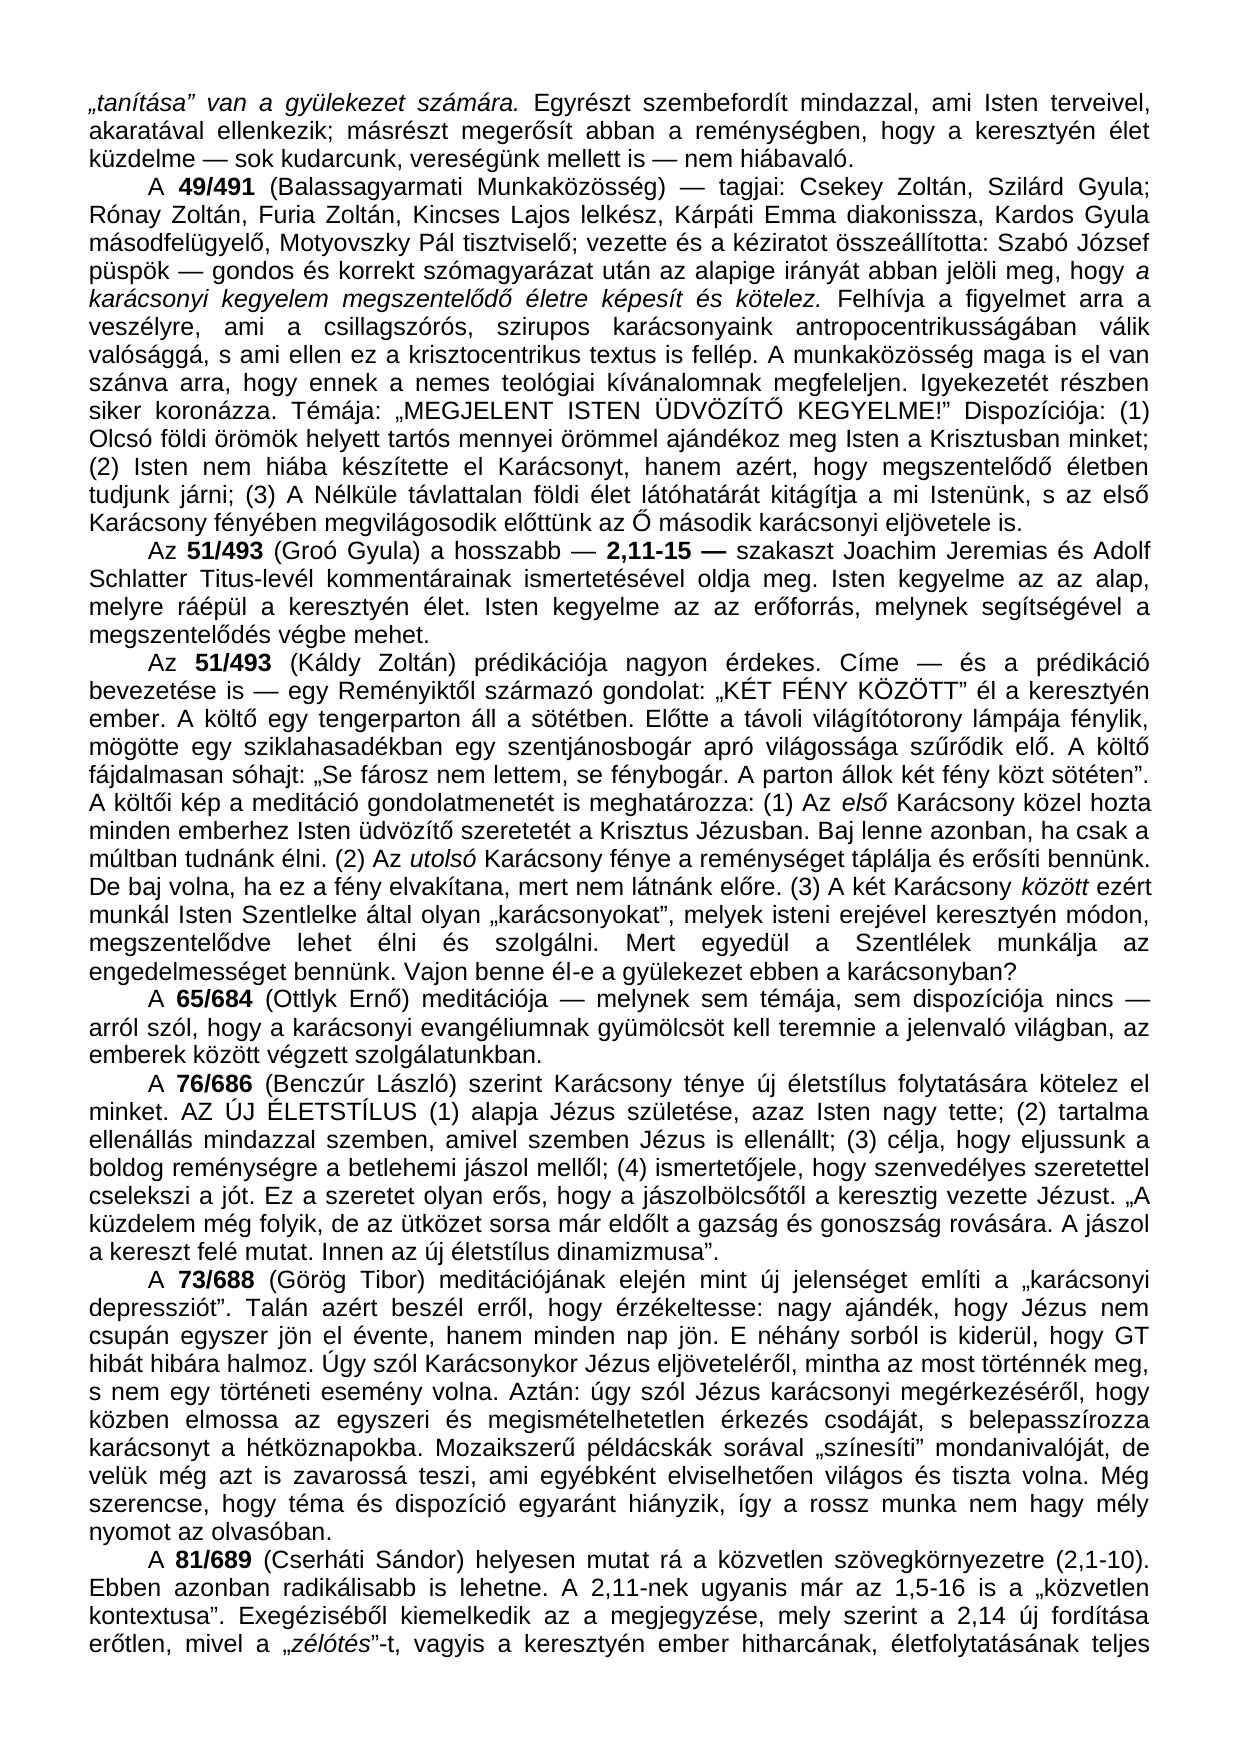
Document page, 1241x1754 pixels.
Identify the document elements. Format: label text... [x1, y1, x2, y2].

text A 76/686 (Benczúr László) szerint Karácsony ténye új életstílus folytatására kötelez el minket. AZ ÚJ ÉLETSTÍLUS (1) alapja Jézus születése, azaz Isten nagy tette; (2) tartalma ellenállás mindazzal szemben, amivel szemben Jézus is ellenállt; (3) célja, hogy eljussunk a boldog reménységre a betlehemi jászol mellől; (4) ismertetőjele, hogy szenvedélyes szeretettel cselekszi a jót. Ez a szeretet olyan erős, hogy a jászolbölcsőtől a keresztig vezette Jézust. „A küzdelem még folyik, de az ütközet sorsa már eldőlt a gazság és gonoszság rovására. A jászol a kereszt felé mutat. Innen az új életstílus dinamizmusa”. [88, 1069, 1152, 1265]
text A 81/689 (Cserháti Sándor) helyesen mutat rá a közvetlen szövegkörnyezetre (2,1-10). Ebben azonban radikálisabb is lehetne. A 2,11-nek ugyanis már az 1,5-16 is a „közvetlen kontextusa”. Exegéziséből kiemelkedik az a megjegyzése, mely szerint a 2,14 új fordítása erőtlen, mivel a „zélótés”‑t, vagyis a keresztyén ember hitharcának, életfolytatásának teljes [88, 1546, 1152, 1658]
text „tanítása” van a gyülekezet számára. Egyrészt szembefordít mindazzal, ami Isten terveivel, akaratával ellenkezik; másrészt megerősít abban a reménységben, hogy a keresztyén élet küzdelme ― sok kudarcunk, vereségünk mellett is ― nem hiábavaló. [88, 88, 1152, 173]
text A 49/491 (Balassagyarmati Munkaközösség) ― tagjai: Csekey Zoltán, Szilárd Gyula; Rónay Zoltán, Furia Zoltán, Kincses Lajos lelkész, Kárpáti Emma diakonissza, Kardos Gyula másodfelügyelő, Motyovszky Pál tisztviselő; vezette és a kéziratot összeállította: Szabó József püspök ― gondos és korrekt szómagyarázat után az alapige irányát abban jelöli meg, hogy a karácsonyi kegyelem megszentelődő életre képesít és kötelez. Felhívja a figyelmet arra a veszélyre, ami a csillagszórós, szirupos karácsonyaink antropocentrikusságában válik valósággá, s ami ellen ez a krisztocentrikus textus is fellép. A munkaközösség maga is el van szánva arra, hogy ennek a nemes teológiai kívánalomnak megfeleljen. Igyekezetét részben siker koronázza. Témája: „MEGJELENT ISTEN ÜDVÖZÍTŐ KEGYELME!” Dispozíciója: (1) Olcsó földi örömök helyett tartós mennyei örömmel ajándékoz meg Isten a Krisztusban minket; (2) Isten nem hiába készítette el Karácsonyt, hanem azért, hogy megszentelődő életben tudjunk járni; (3) A Nélküle távlattalan földi élet látóhatárát kitágítja a mi Istenünk, s az első Karácsony fényében megvilágosodik előttünk az Ő második karácsonyi eljövetele is. [88, 173, 1152, 537]
text Az 51/493 (Groó Gyula) a hosszabb ― 2,11-15 ― szakaszt Joachim Jeremias és Adolf Schlatter Titus-levél kommentárainak ismertetésével oldja meg. Isten kegyelme az az alap, melyre ráépül a keresztyén élet. Isten kegyelme az az erőforrás, melynek segítségével a megszentelődés végbe mehet. [88, 537, 1152, 649]
text Az 51/493 (Káldy Zoltán) prédikációja nagyon érdekes. Címe ― és a prédikáció bevezetése is ― egy Reményiktől származó gondolat: „KÉT FÉNY KÖZÖTT” él a keresztyén ember. A költő egy tengerparton áll a sötétben. Előtte a távoli világítótorony lámpája fénylik, mögötte egy sziklahasadékban egy szentjánosbogár apró világossága szűrődik elő. A költő fájdalmasan sóhajt: „Se fárosz nem lettem, se fénybogár. A parton állok két fény közt sötéten”. A költői kép a meditáció gondolatmenetét is meghatározza: (1) Az első Karácsony közel hozta minden emberhez Isten üdvözítő szeretetét a Krisztus Jézusban. Baj lenne azonban, ha csak a múltban tudnánk élni. (2) Az utolsó Karácsony fénye a reménységet táplálja és erősíti bennünk. De baj volna, ha ez a fény elvakítana, mert nem látnánk előre. (3) A két Karácsony között ezért munkál Isten Szentlelke által olyan „karácsonyokat”, melyek isteni erejével keresztyén módon, megszentelődve lehet élni és szolgálni. Mert egyedül a Szentlélek munkálja az engedelmességet bennünk. Vajon benne él‑e a gyülekezet ebben a karácsonyban? [88, 649, 1152, 985]
text A 73/688 (Görög Tibor) meditációjának elején mint új jelenséget említi a „karácsonyi depressziót”. Talán azért beszél erről, hogy érzékeltesse: nagy ajándék, hogy Jézus nem csupán egyszer jön el évente, hanem minden nap jön. E néhány sorból is kiderül, hogy GT hibát hibára halmoz. Úgy szól Karácsonykor Jézus eljöveteléről, mintha az most történnék meg, s nem egy történeti esemény volna. Aztán: úgy szól Jézus karácsonyi megérkezéséről, hogy közben elmossa az egyszeri és megismételhetetlen érkezés csodáját, s belepasszírozza karácsonyt a hétköznapokba. Mozaikszerű példácskák sorával „színesíti” mondanivalóját, de velük még azt is zavarossá teszi, ami egyébként elviselhetően világos és tiszta volna. Még szerencse, hogy téma és dispozíció egyaránt hiányzik, így a rossz munka nem hagy mély nyomot az olvasóban. [88, 1265, 1152, 1546]
text A 65/684 (Ottlyk Ernő) meditációja ― melynek sem témája, sem dispozíciója nincs ― arról szól, hogy a karácsonyi evangéliumnak gyümölcsöt kell teremnie a jelenvaló világban, az emberek között végzett szolgálatunkban. [88, 985, 1152, 1069]
